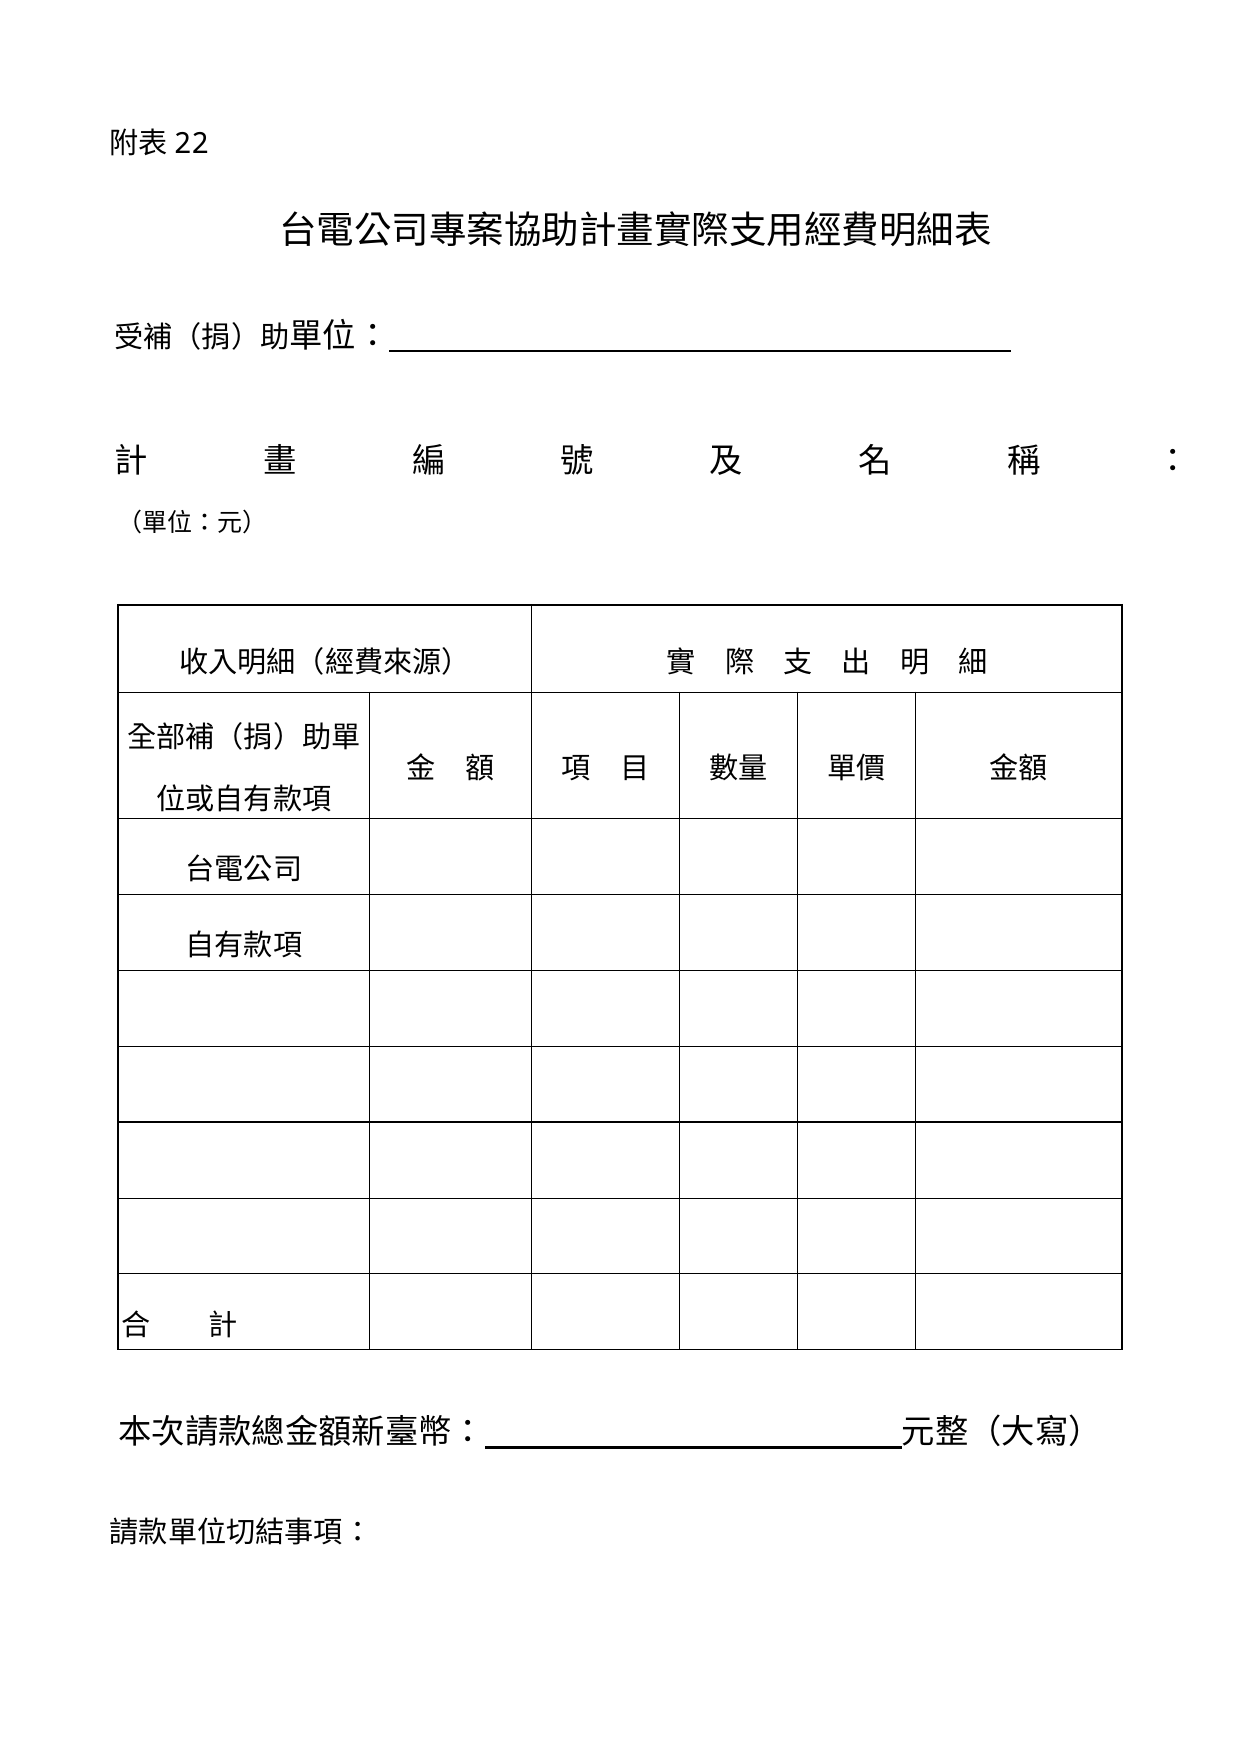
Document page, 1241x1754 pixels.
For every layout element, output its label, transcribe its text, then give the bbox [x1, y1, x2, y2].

text 請款單位切結事項： [109, 1488, 1122, 1550]
table_cell [532, 1047, 679, 1121]
table_cell [916, 1047, 1121, 1121]
table_cell 單價 [798, 693, 915, 818]
table_cell 全部補（捐）助單位或自有款項 [119, 693, 369, 818]
text 台電公司專案協助計畫實際支用經費明細表 [81, 200, 1189, 254]
text 本次請款總金額新臺幣： 元整（大寫） [118, 1388, 1193, 1450]
table_cell [680, 1199, 797, 1273]
table_header 收入明細（經費來源） [119, 606, 531, 692]
table_cell [916, 1199, 1121, 1273]
table_cell [680, 1274, 797, 1349]
table_cell [532, 971, 679, 1046]
table_cell [798, 819, 915, 894]
table_cell [532, 1199, 679, 1273]
table_cell [916, 819, 1121, 894]
table_cell [370, 895, 531, 969]
table_cell [798, 1274, 915, 1349]
table_cell [370, 971, 531, 1046]
table_cell [370, 1047, 531, 1121]
text 計畫編號及名稱： （單位：元） [114, 416, 1189, 541]
table_cell 項 目 [532, 693, 679, 818]
text 受補（捐）助單位： [114, 291, 1122, 354]
table_cell 台電公司 [119, 819, 369, 894]
table_cell [680, 971, 797, 1046]
table_cell [680, 895, 797, 969]
table_cell [119, 1123, 369, 1197]
table_cell [532, 895, 679, 969]
table_cell [798, 1047, 915, 1121]
table_cell [370, 1199, 531, 1273]
table_cell [532, 819, 679, 894]
table_cell [798, 971, 915, 1046]
table_cell 金 額 [370, 693, 531, 818]
text 附表22 [109, 112, 1131, 162]
table_cell 合 計 [119, 1274, 369, 1349]
table_header 實 際 支 出 明 細 [532, 606, 1121, 692]
table_cell [798, 895, 915, 969]
table_cell [119, 1199, 369, 1273]
table_cell [680, 819, 797, 894]
table_cell [916, 1123, 1121, 1197]
table_cell [532, 1123, 679, 1197]
table_cell [798, 1199, 915, 1273]
table_cell 數量 [680, 693, 797, 818]
table_cell [119, 971, 369, 1046]
table_cell [119, 1047, 369, 1121]
table_cell [798, 1123, 915, 1197]
table_cell [680, 1047, 797, 1121]
table_cell [532, 1274, 679, 1349]
table_cell [916, 1274, 1121, 1349]
table_cell [680, 1123, 797, 1197]
table_cell [370, 1123, 531, 1197]
table_cell [916, 971, 1121, 1046]
table_cell [916, 895, 1121, 969]
table_cell 金額 [916, 693, 1121, 818]
table_cell 自有款項 [119, 895, 369, 969]
table_cell [370, 819, 531, 894]
table_cell [370, 1274, 531, 1349]
